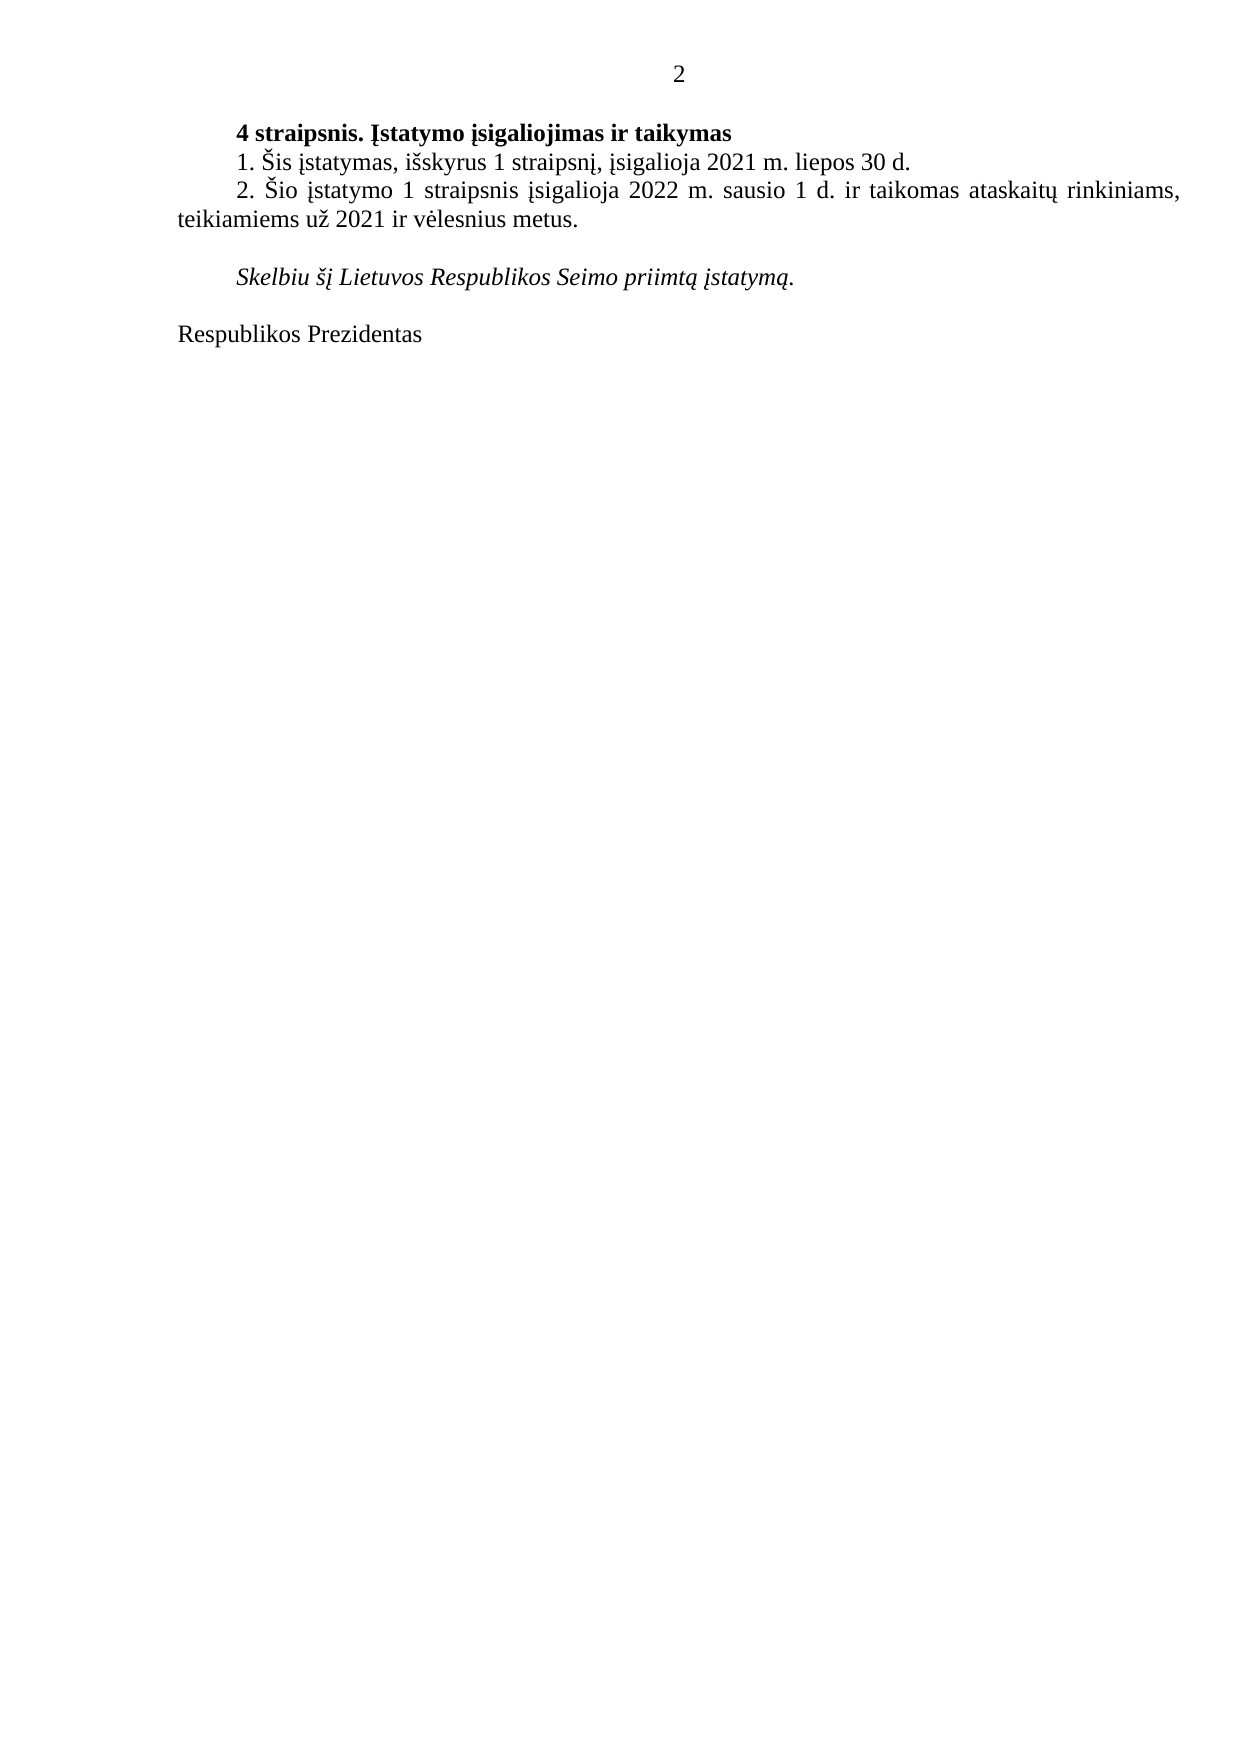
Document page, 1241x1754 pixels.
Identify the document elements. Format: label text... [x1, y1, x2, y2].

text Respublikos Prezidentas [177, 319, 1181, 348]
text Skelbiu šį Lietuvos Respublikos Seimo priimtą įstatymą. [177, 262, 1181, 291]
text 1. Šis įstatymas, išskyrus 1 straipsnį, įsigalioja 2021 m. liepos 30 d. [177, 147, 1181, 176]
text 4 straipsnis. Įstatymo įsigaliojimas ir taikymas [177, 118, 1181, 147]
text 2. Šio įstatymo 1 straipsnis įsigalioja 2022 m. sausio 1 d. ir taikomas ataskaitų rinkiniams, teikiamiems už 2021 ir vėlesnius metus. [177, 176, 1181, 233]
